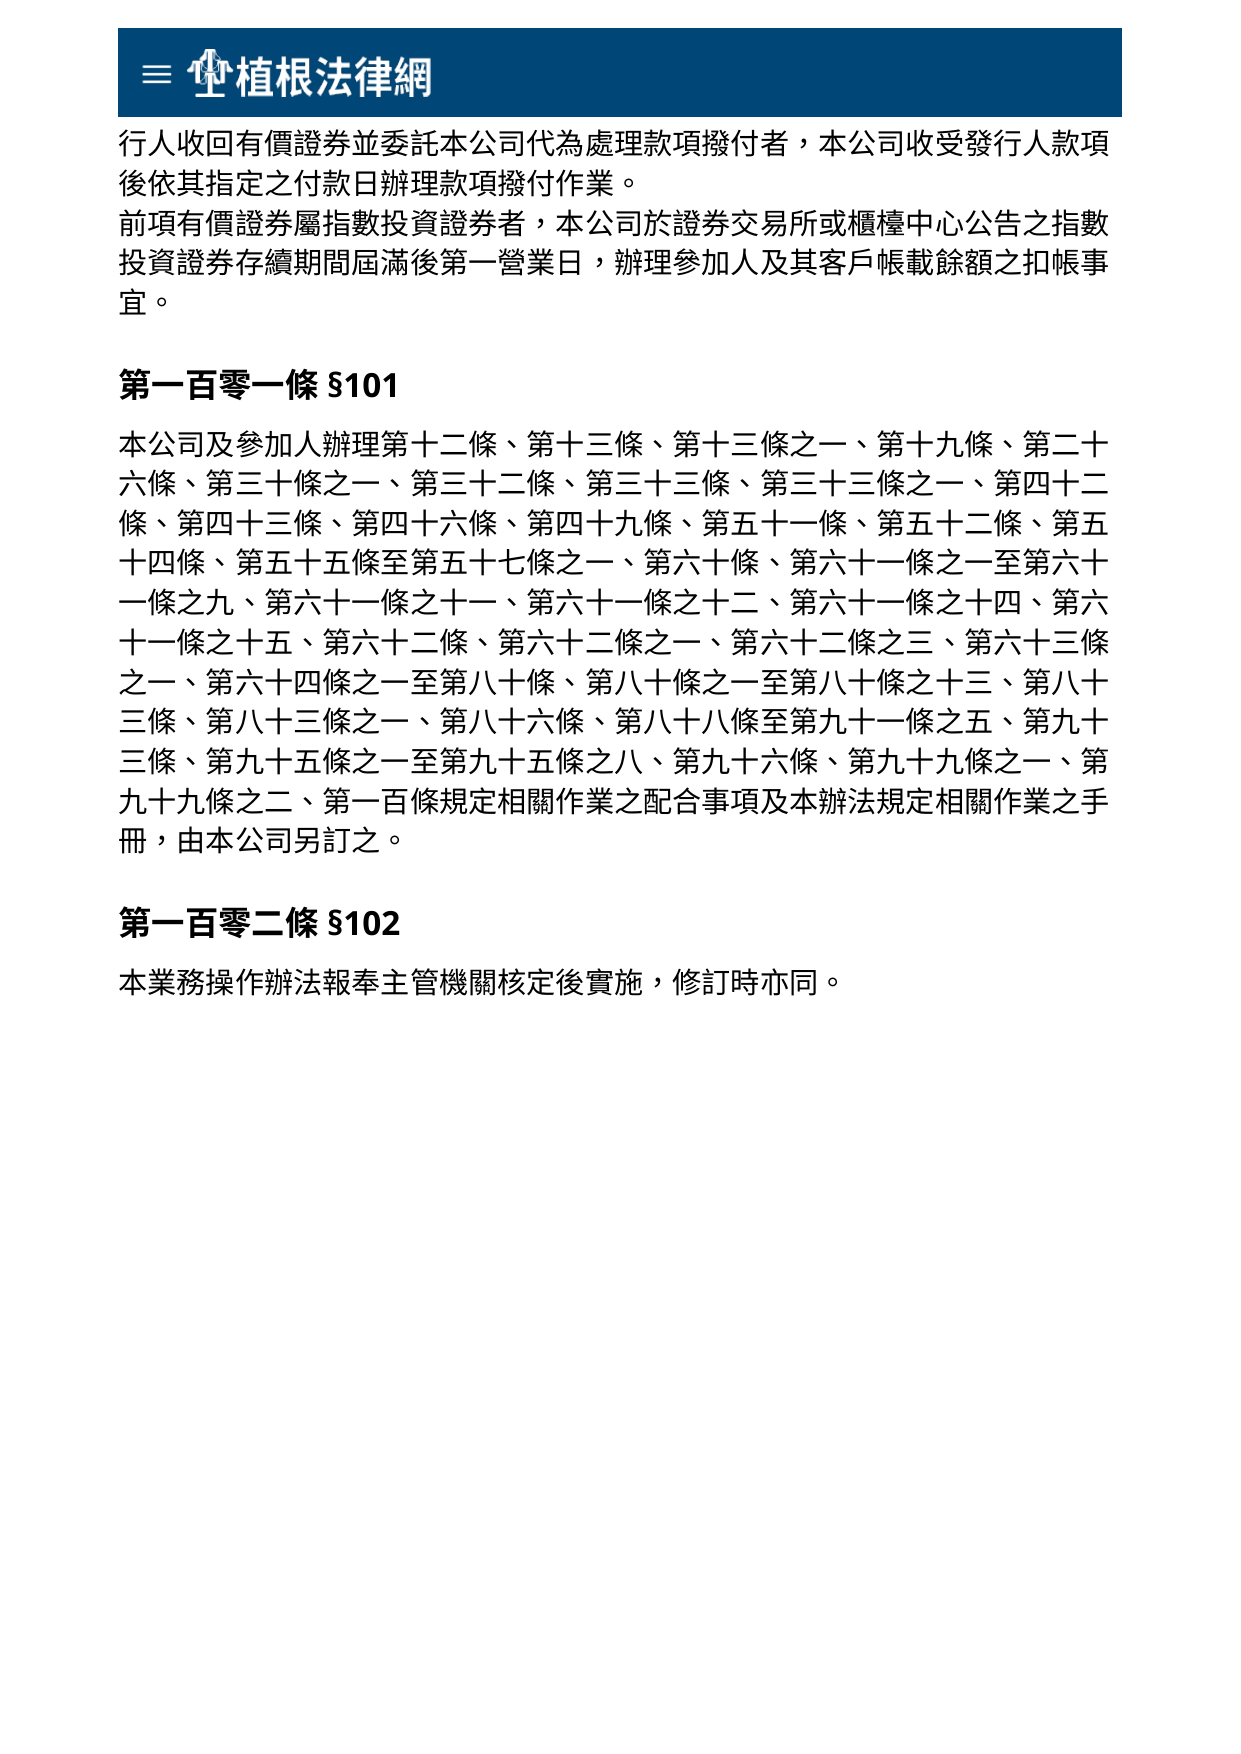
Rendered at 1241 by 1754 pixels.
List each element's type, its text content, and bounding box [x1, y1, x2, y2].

text 本公司及參加人辦理第十二條、第十三條、第十三條之一、第十九條、第二十六條、第三十條之一、第三十二條、第三十三條、第三十三條之一、第四十二條、第四十三條、第四十六條、第四十九條、第五十一條、第五十二條、第五十四條、第五十五條至第五十七條之一、第六十條、第六十一條之一至第六十一條之九、第六十一條之十一、第六十一條之十二、第六十一條之十四、第六十一條之十五、第六十二條、第六十二條之一、第六十二條之三、第六十三條之一、第六十四條之一至第八十條、第八十條之一至第八十條之十三、第八十三條、第八十三條之一、第八十六條、第八十八條至第九十一條之五、第九十三條、第九十五條之一至第九十五條之八、第九十六條、第九十九條之一、第九十九條之二、第一百條規定相關作業之配合事項及本辦法規定相關作業之手冊，由本公司另訂之。 [118, 424, 1122, 860]
picture [118, 28, 1122, 117]
text 第一百零二條 §102 [118, 900, 1122, 945]
text 第一百零一條 §101 [118, 362, 1122, 407]
text 本業務操作辦法報奉主管機關核定後實施，修訂時亦同。 [118, 962, 1122, 1002]
text 前項有價證券屬指數投資證券者，本公司於證券交易所或櫃檯中心公告之指數投資證券存續期間屆滿後第一營業日，辦理參加人及其客戶帳載餘額之扣帳事宜。 [118, 203, 1122, 322]
text 行人收回有價證券並委託本公司代為處理款項撥付者，本公司收受發行人款項後依其指定之付款日辦理款項撥付作業。 [118, 123, 1122, 203]
